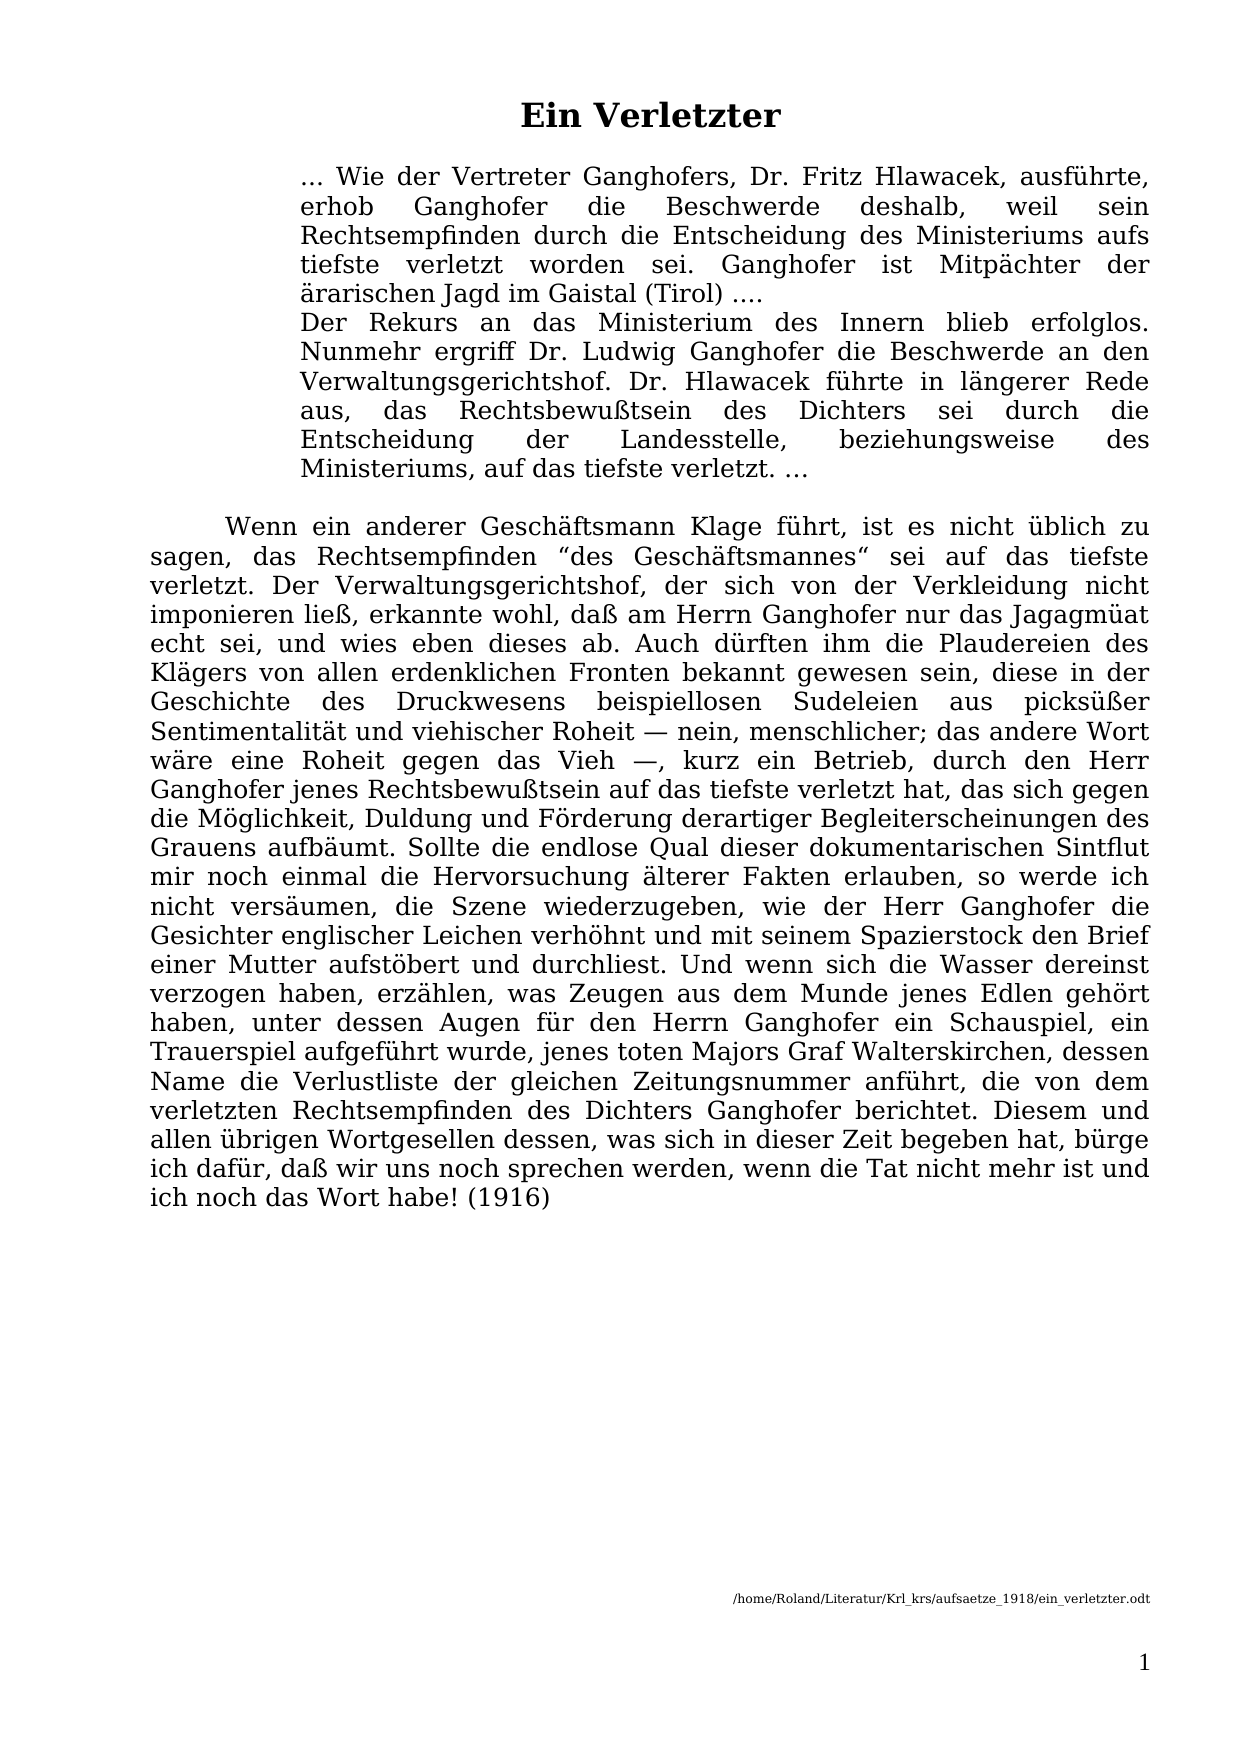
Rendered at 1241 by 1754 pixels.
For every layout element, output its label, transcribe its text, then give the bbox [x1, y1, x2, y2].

text ... Wie der Vertreter Ganghofers, Dr. Fritz Hlawacek, ausführte, erhob Ganghofer die Beschwerde deshalb, weil sein Rechtsempfinden durch die Entscheidung des Ministeriums aufs tiefste verletzt worden sei. Ganghofer ist Mitpächter der ärarischen Jagd im Gaistal (Tirol) .... [300, 135, 1151, 308]
text Ein Verletzter [150, 75, 1151, 135]
text Der Rekurs an das Ministerium des Innern blieb erfolglos. Nunmehr ergriff Dr. Ludwig Ganghofer die Beschwerde an den Verwaltungsgerichtshof. Dr. Hlawacek führte in längerer Rede aus, das Rechtsbewußtsein des Dichters sei durch die Entscheidung der Landesstelle, beziehungsweise des Ministeriums, auf das tiefste verletzt. … [300, 308, 1151, 483]
text /home/Roland/Literatur/Krl_krs/aufsaetze_1918/ein_verletzter.odt [150, 1592, 1151, 1606]
text Wenn ein anderer Geschäftsmann Klage führt, ist es nicht üblich zu sagen, das Rechtsempfinden “des Geschäftsmannes“ sei auf das tiefste verletzt. Der Verwaltungsgerichtshof, der sich von der Verkleidung nicht imponieren ließ, erkannte wohl, daß am Herrn Ganghofer nur das Jagagmüat echt sei, und wies eben dieses ab. Auch dürften ihm die Plaudereien des Klägers von allen erdenklichen Fronten bekannt gewesen sein, diese in der Geschichte des Druckwesens beispiellosen Sudeleien aus picksüßer Sentimentalität und viehischer Roheit — nein, menschlicher; das andere Wort wäre eine Roheit gegen das Vieh —, kurz ein Betrieb, durch den Herr Ganghofer jenes Rechtsbewußtsein auf das tiefste verletzt hat, das sich gegen die Möglichkeit, Duldung und Förderung derartiger Begleiterscheinungen des Grauens aufbäumt. Sollte die endlose Qual dieser dokumentarischen Sintflut mir noch einmal die Hervorsuchung älterer Fakten erlauben, so werde ich nicht versäumen, die Szene wiederzugeben, wie der Herr Ganghofer die Gesichter englischer Leichen verhöhnt und mit seinem Spazierstock den Brief einer Mutter aufstöbert und durchliest. Und wenn sich die Wasser dereinst verzogen haben, erzählen, was Zeugen aus dem Munde jenes Edlen gehört haben, unter dessen Augen für den Herrn Ganghofer ein Schauspiel, ein Trauerspiel aufgeführt wurde, jenes toten Majors Graf Walterskirchen, dessen Name die Verlustliste der gleichen Zeitungsnummer anführt, die von dem verletzten Rechtsempfinden des Dichters Ganghofer berichtet. Diesem und allen übrigen Wortgesellen dessen, was sich in dieser Zeit begeben hat, bürge ich dafür, daß wir uns noch sprechen werden, wenn die Tat nicht mehr ist und ich noch das Wort habe! (1916) [150, 512, 1151, 1212]
